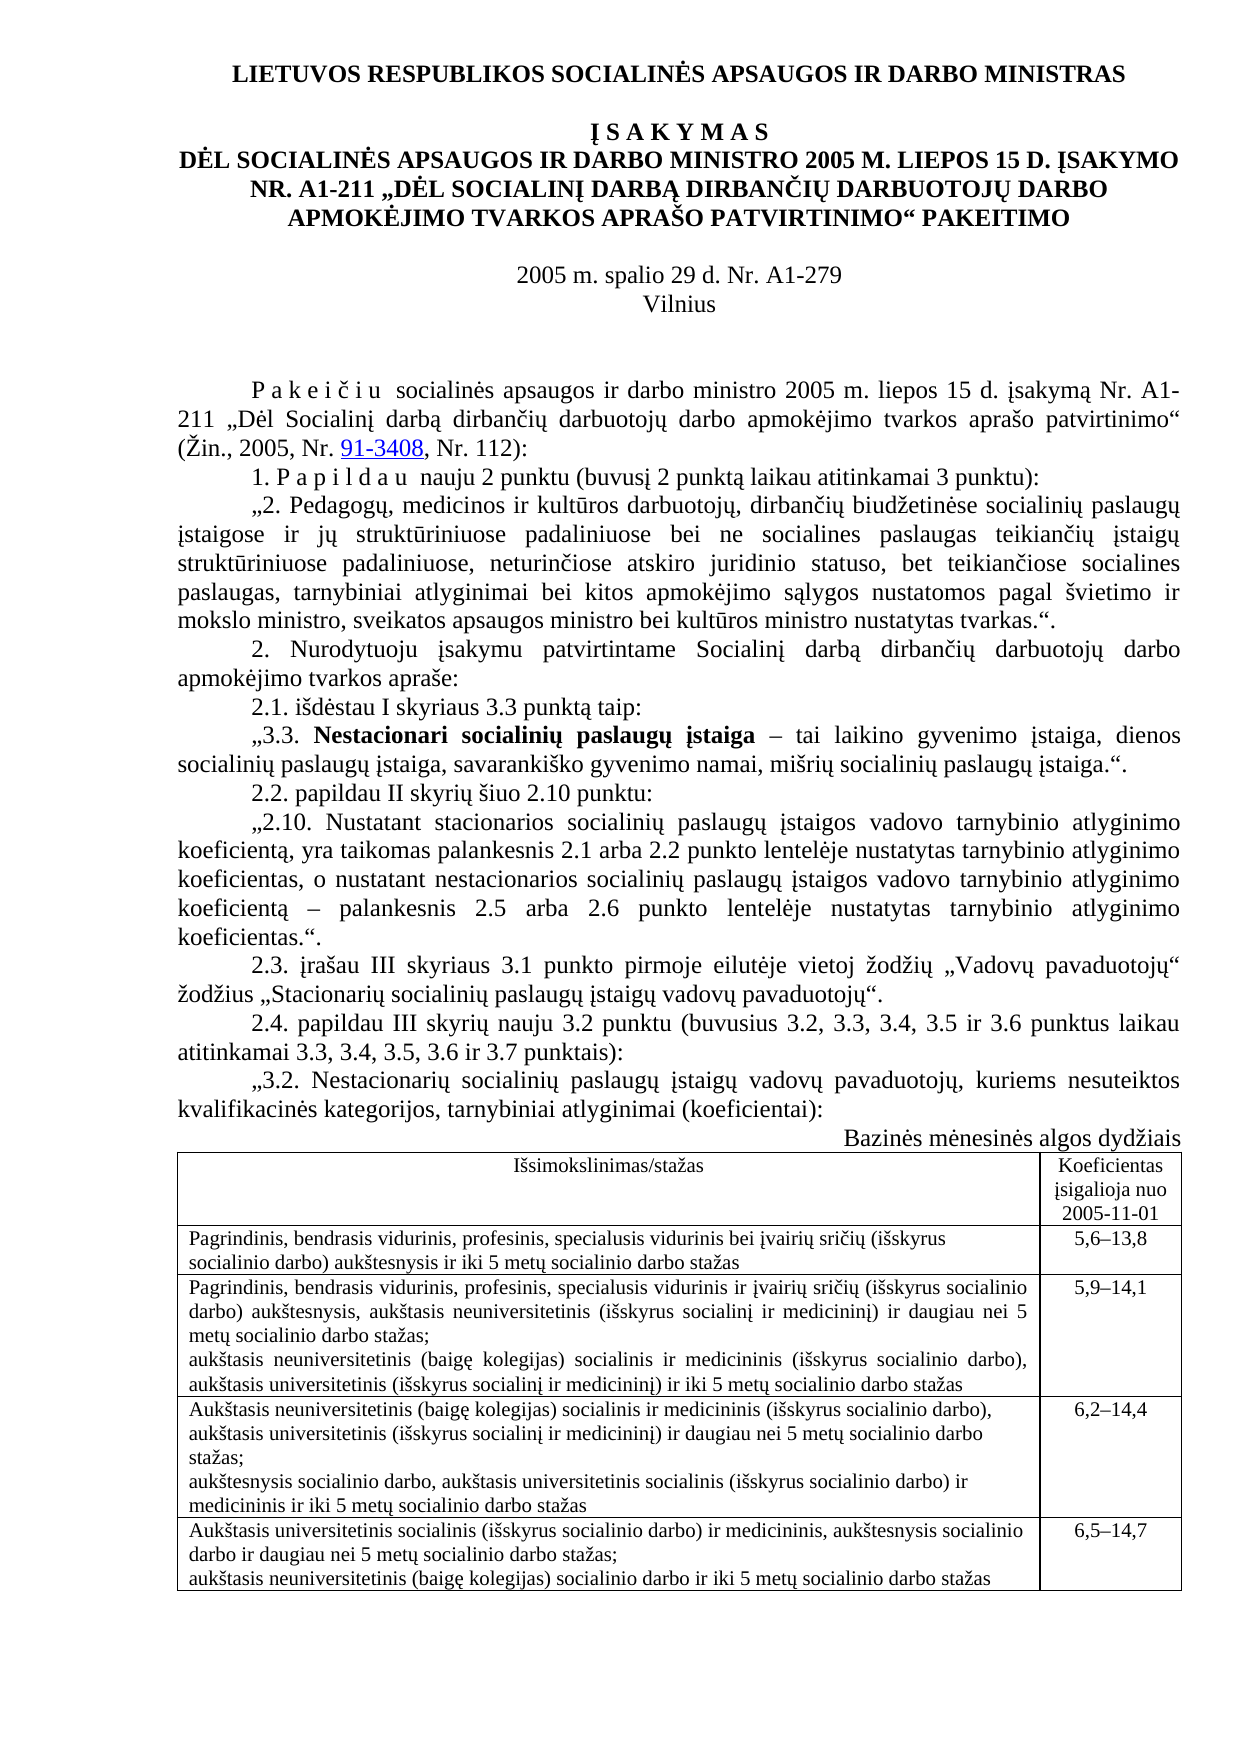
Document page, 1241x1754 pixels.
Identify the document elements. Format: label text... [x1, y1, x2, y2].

text 2.4. papildau III skyrių nauju 3.2 punktu (buvusius 3.2, 3.3, 3.4, 3.5 ir 3.6 punktus laikau atitinkamai 3.3, 3.4, 3.5, 3.6 ir 3.7 punktais): [177, 1008, 1181, 1065]
text Bazinės mėnesinės algos dydžiais [215, 1123, 1181, 1152]
text „3.2. Nestacionarių socialinių paslaugų įstaigų vadovų pavaduotojų, kuriems nesuteiktos kvalifikacinės kategorijos, tarnybiniai atlyginimai (koeficientai): [177, 1065, 1181, 1123]
text 2.3. įrašau III skyriaus 3.1 punkto pirmoje eilutėje vietoj žodžių „Vadovų pavaduotojų“ žodžius „Stacionarių socialinių paslaugų įstaigų vadovų pavaduotojų“. [177, 950, 1181, 1008]
table_header Koeficientas įsigalioja nuo 2005-11-01 [1041, 1153, 1181, 1225]
text Vilnius [177, 289, 1181, 318]
text „2.10. Nustatant stacionarios socialinių paslaugų įstaigos vadovo tarnybinio atlyginimo koeficientą, yra taikomas palankesnis 2.1 arba 2.2 punkto lentelėje nustatytas tarnybinio atlyginimo koeficientas, o nustatant nestacionarios socialinių paslaugų įstaigos vadovo tarnybinio atlyginimo koeficientą – palankesnis 2.5 arba 2.6 punkto lentelėje nustatytas tarnybinio atlyginimo koeficientas.“. [177, 807, 1181, 950]
table_cell Aukštasis universitetinis socialinis (išskyrus socialinio darbo) ir medicininis, aukštesnysis socialinio darbo ir daugiau nei 5 metų socialinio darbo stažas; aukštasis neuniversitetinis (baigę kolegijas) socialinio darbo ir iki 5 metų socialinio darbo stažas [178, 1518, 1039, 1590]
text 2.2. papildau II skyrių šiuo 2.10 punktu: [177, 778, 1181, 807]
table_header Išsimokslinimas/stažas [178, 1153, 1039, 1225]
text DĖL SOCIALINĖS APSAUGOS IR DARBO MINISTRO 2005 M. LIEPOS 15 D. ĮSAKYMO NR. A1-211 „DĖL SOCIALINĮ DARBĄ DIRBANČIŲ DARBUOTOJŲ DARBO APMOKĖJIMO TVARKOS APRAŠO PATVIRTINIMO“ PAKEITIMO [177, 145, 1181, 232]
table_cell Pagrindinis, bendrasis vidurinis, profesinis, specialusis vidurinis ir įvairių sričių (išskyrus socialinio darbo) aukštesnysis, aukštasis neuniversitetinis (išskyrus socialinį ir medicininį) ir daugiau nei 5 metų socialinio darbo stažas; aukštasis neuniversitetinis (baigę kolegijas) socialinis ir medicininis (išskyrus socialinio darbo), aukštasis universitetinis (išskyrus socialinį ir medicininį) ir iki 5 metų socialinio darbo stažas [178, 1275, 1039, 1396]
text „3.3. Nestacionari socialinių paslaugų įstaiga – tai laikino gyvenimo įstaiga, dienos socialinių paslaugų įstaiga, savarankiško gyvenimo namai, mišrių socialinių paslaugų įstaiga.“. [177, 720, 1181, 778]
text „2. Pedagogų, medicinos ir kultūros darbuotojų, dirbančių biudžetinėse socialinių paslaugų įstaigose ir jų struktūriniuose padaliniuose bei ne socialines paslaugas teikiančių įstaigų struktūriniuose padaliniuose, neturinčiose atskiro juridinio statuso, bet teikiančiose socialines paslaugas, tarnybiniai atlyginimai bei kitos apmokėjimo sąlygos nustatomos pagal švietimo ir mokslo ministro, sveikatos apsaugos ministro bei kultūros ministro nustatytas tvarkas.“. [177, 490, 1181, 634]
table_cell 5,6–13,8 [1041, 1226, 1181, 1274]
text 2005 m. spalio 29 d. Nr. A1-279 [177, 260, 1181, 289]
text 1. Papildau nauju 2 punktu (buvusį 2 punktą laikau atitinkamai 3 punktu): [177, 462, 1181, 490]
table_cell Aukštasis neuniversitetinis (baigę kolegijas) socialinis ir medicininis (išskyrus socialinio darbo), aukštasis universitetinis (išskyrus socialinį ir medicininį) ir daugiau nei 5 metų socialinio darbo stažas; aukštesnysis socialinio darbo, aukštasis universitetinis socialinis (išskyrus socialinio darbo) ir medicininis ir iki 5 metų socialinio darbo stažas [178, 1397, 1039, 1517]
table_cell 5,9–14,1 [1041, 1275, 1181, 1396]
text Į S A K Y M A S [177, 117, 1181, 145]
text 2.1. išdėstau I skyriaus 3.3 punktą taip: [177, 692, 1181, 720]
text 2. Nurodytuoju įsakymu patvirtintame Socialinį darbą dirbančių darbuotojų darbo apmokėjimo tvarkos apraše: [177, 634, 1181, 692]
text Pakeičiu socialinės apsaugos ir darbo ministro 2005 m. liepos 15 d. įsakymą Nr. A1-211 „Dėl Socialinį darbą dirbančių darbuotojų darbo apmokėjimo tvarkos aprašo patvirtinimo“ (Žin., 2005, Nr. 91-3408, Nr. 112): [177, 375, 1181, 462]
text LIETUVOS RESPUBLIKOS SOCIALINĖS APSAUGOS IR DARBO MINISTRAS [177, 59, 1181, 88]
table_cell 6,2–14,4 [1041, 1397, 1181, 1517]
table_cell 6,5–14,7 [1041, 1518, 1181, 1590]
table_cell Pagrindinis, bendrasis vidurinis, profesinis, specialusis vidurinis bei įvairių sričių (išskyrus socialinio darbo) aukštesnysis ir iki 5 metų socialinio darbo stažas [178, 1226, 1039, 1274]
